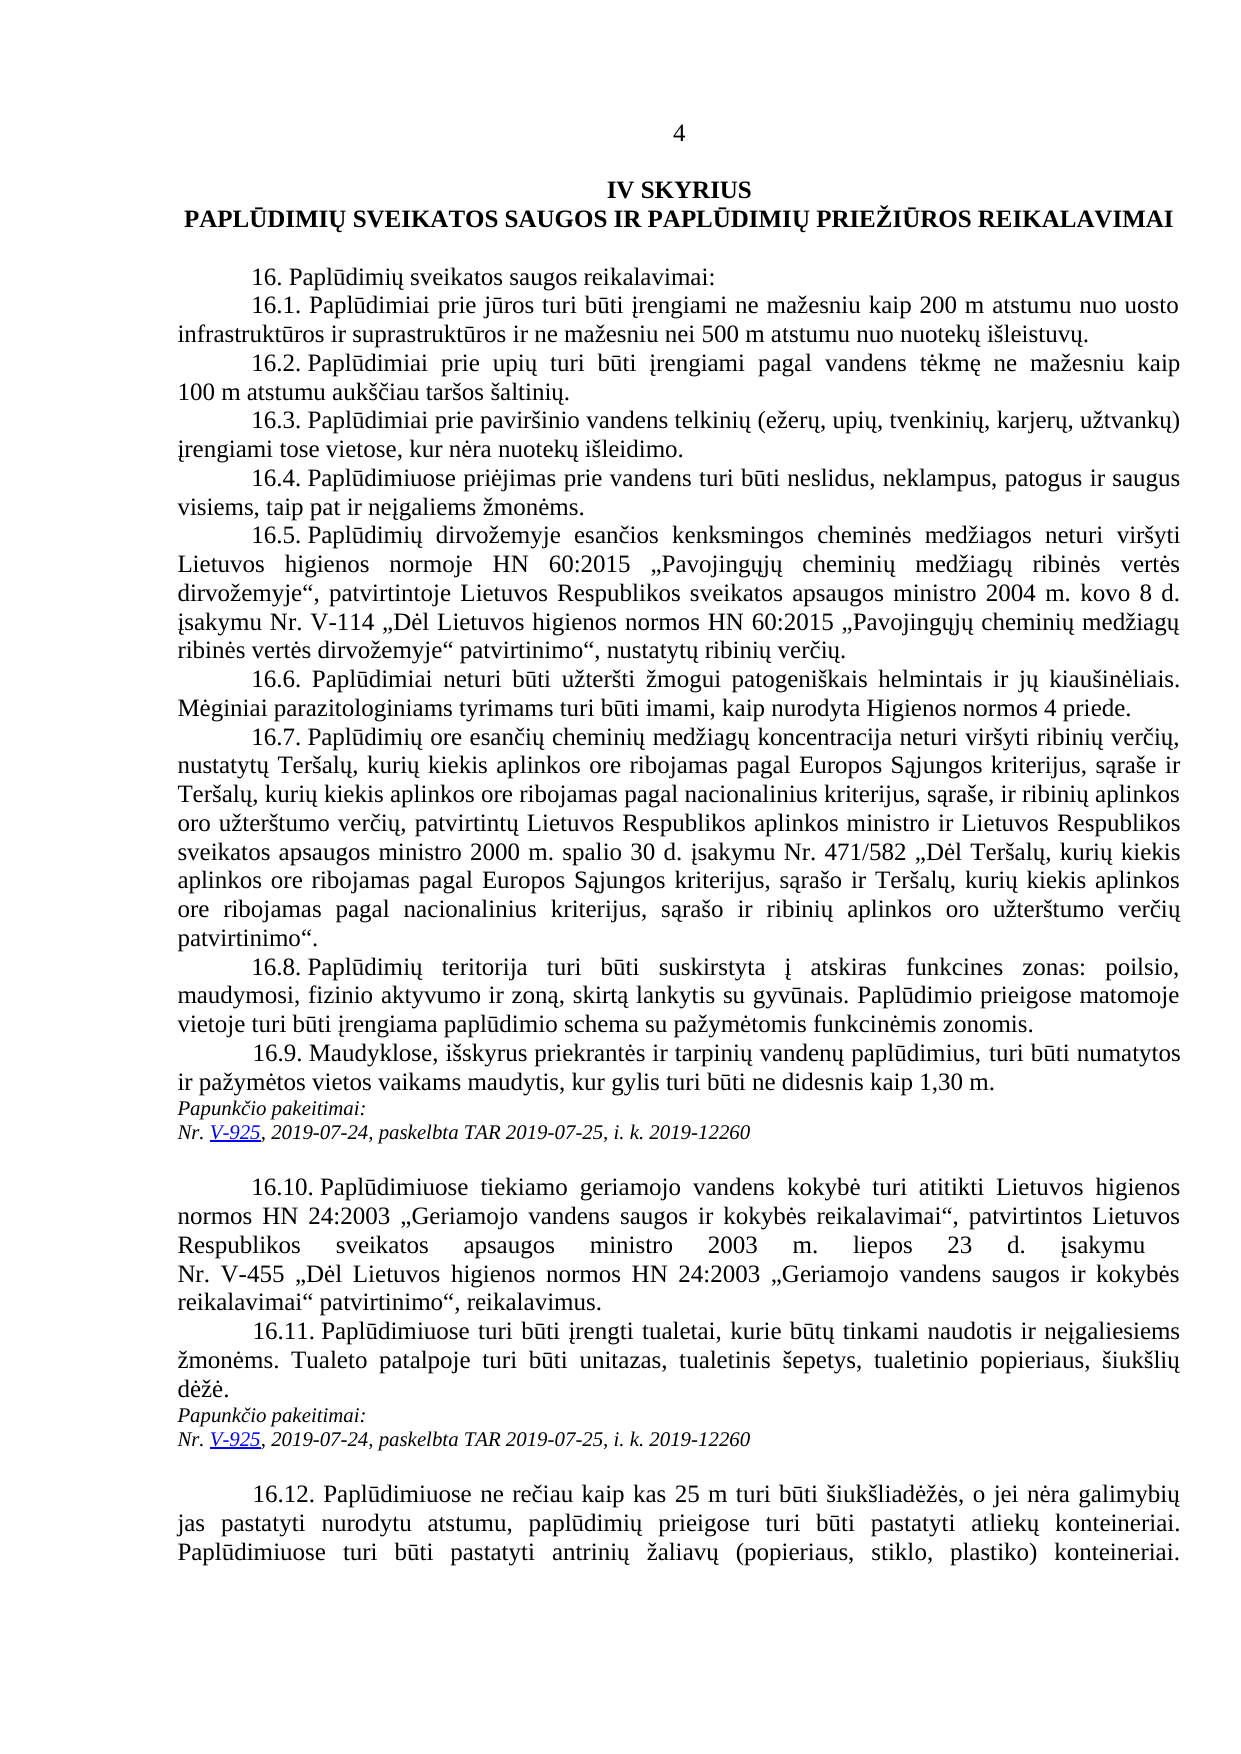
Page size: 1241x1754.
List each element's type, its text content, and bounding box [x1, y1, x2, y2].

text Nr. V-925, 2019-07-24, paskelbta TAR 2019-07-25, i. k. 2019-12260 [177, 1120, 1181, 1144]
text 16.11. Paplūdimiuose turi būti įrengti tualetai, kurie būtų tinkami naudotis ir neįgaliesiems žmonėms. Tualeto patalpoje turi būti unitazas, tualetinis šepetys, tualetinio popieriaus, šiukšlių dėžė. [177, 1316, 1181, 1402]
text IV SKYRIUS [177, 176, 1181, 204]
text 16. Paplūdimių sveikatos saugos reikalavimai: [177, 262, 1181, 291]
text 16.7. Paplūdimių ore esančių cheminių medžiagų koncentracija neturi viršyti ribinių verčių, nustatytų Teršalų, kurių kiekis aplinkos ore ribojamas pagal Europos Sąjungos kriterijus, sąraše ir Teršalų, kurių kiekis aplinkos ore ribojamas pagal nacionalinius kriterijus, sąraše, ir ribinių aplinkos oro užterštumo verčių, patvirtintų Lietuvos Respublikos aplinkos ministro ir Lietuvos Respublikos sveikatos apsaugos ministro 2000 m. spalio 30 d. įsakymu Nr. 471/582 „Dėl Teršalų, kurių kiekis aplinkos ore ribojamas pagal Europos Sąjungos kriterijus, sąrašo ir Teršalų, kurių kiekis aplinkos ore ribojamas pagal nacionalinius kriterijus, sąrašo ir ribinių aplinkos oro užterštumo verčių patvirtinimo“. [177, 722, 1181, 952]
text 16.10. Paplūdimiuose tiekiamo geriamojo vandens kokybė turi atitikti Lietuvos higienos normos HN 24:2003 „Geriamojo vandens saugos ir kokybės reikalavimai“, patvirtintos Lietuvos Respublikos sveikatos apsaugos ministro 2003 m. liepos 23 d. įsakymu Nr. V-455 „Dėl Lietuvos higienos normos HN 24:2003 „Geriamojo vandens saugos ir kokybės reikalavimai“ patvirtinimo“, reikalavimus. [177, 1172, 1181, 1316]
text 16.5. Paplūdimių dirvožemyje esančios kenksmingos cheminės medžiagos neturi viršyti Lietuvos higienos normoje HN 60:2015 „Pavojingųjų cheminių medžiagų ribinės vertės dirvožemyje“, patvirtintoje Lietuvos Respublikos sveikatos apsaugos ministro 2004 m. kovo 8 d. įsakymu Nr. V-114 „Dėl Lietuvos higienos normos HN 60:2015 „Pavojingųjų cheminių medžiagų ribinės vertės dirvožemyje“ patvirtinimo“, nustatytų ribinių verčių. [177, 521, 1181, 664]
text 16.12. Paplūdimiuose ne rečiau kaip kas 25 m turi būti šiukšliadėžės, o jei nėra galimybių jas pastatyti nurodytu atstumu, paplūdimių prieigose turi būti pastatyti atliekų konteineriai. Paplūdimiuose turi būti pastatyti antrinių žaliavų (popieriaus, stiklo, plastiko) konteineriai. [177, 1479, 1181, 1566]
text PAPLŪDIMIŲ SVEIKATOS SAUGOS IR PAPLŪDIMIŲ PRIEŽIŪROS REIKALAVIMAI [177, 204, 1181, 233]
text 16.6. Paplūdimiai neturi būti užteršti žmogui patogeniškais helmintais ir jų kiaušinėliais. Mėginiai parazitologiniams tyrimams turi būti imami, kaip nurodyta Higienos normos 4 priede. [177, 664, 1181, 722]
text Papunkčio pakeitimai: [177, 1402, 1181, 1427]
text 16.9. Maudyklose, išskyrus priekrantės ir tarpinių vandenų paplūdimius, turi būti numatytos ir pažymėtos vietos vaikams maudytis, kur gylis turi būti ne didesnis kaip 1,30 m. [177, 1038, 1181, 1096]
text 16.8. Paplūdimių teritorija turi būti suskirstyta į atskiras funkcines zonas: poilsio, maudymosi, fizinio aktyvumo ir zoną, skirtą lankytis su gyvūnais. Paplūdimio prieigose matomoje vietoje turi būti įrengiama paplūdimio schema su pažymėtomis funkcinėmis zonomis. [177, 952, 1181, 1038]
text Papunkčio pakeitimai: [177, 1096, 1181, 1120]
text 16.1. Paplūdimiai prie jūros turi būti įrengiami ne mažesniu kaip 200 m atstumu nuo uosto infrastruktūros ir suprastruktūros ir ne mažesniu nei 500 m atstumu nuo nuotekų išleistuvų. [177, 291, 1181, 348]
text Nr. V-925, 2019-07-24, paskelbta TAR 2019-07-25, i. k. 2019-12260 [177, 1427, 1181, 1451]
text 16.3. Paplūdimiai prie paviršinio vandens telkinių (ežerų, upių, tvenkinių, karjerų, užtvankų) įrengiami tose vietose, kur nėra nuotekų išleidimo. [177, 406, 1181, 463]
text 16.4. Paplūdimiuose priėjimas prie vandens turi būti neslidus, neklampus, patogus ir saugus visiems, taip pat ir neįgaliems žmonėms. [177, 463, 1181, 521]
text 16.2. Paplūdimiai prie upių turi būti įrengiami pagal vandens tėkmę ne mažesniu kaip 100 m atstumu aukščiau taršos šaltinių. [177, 348, 1181, 406]
